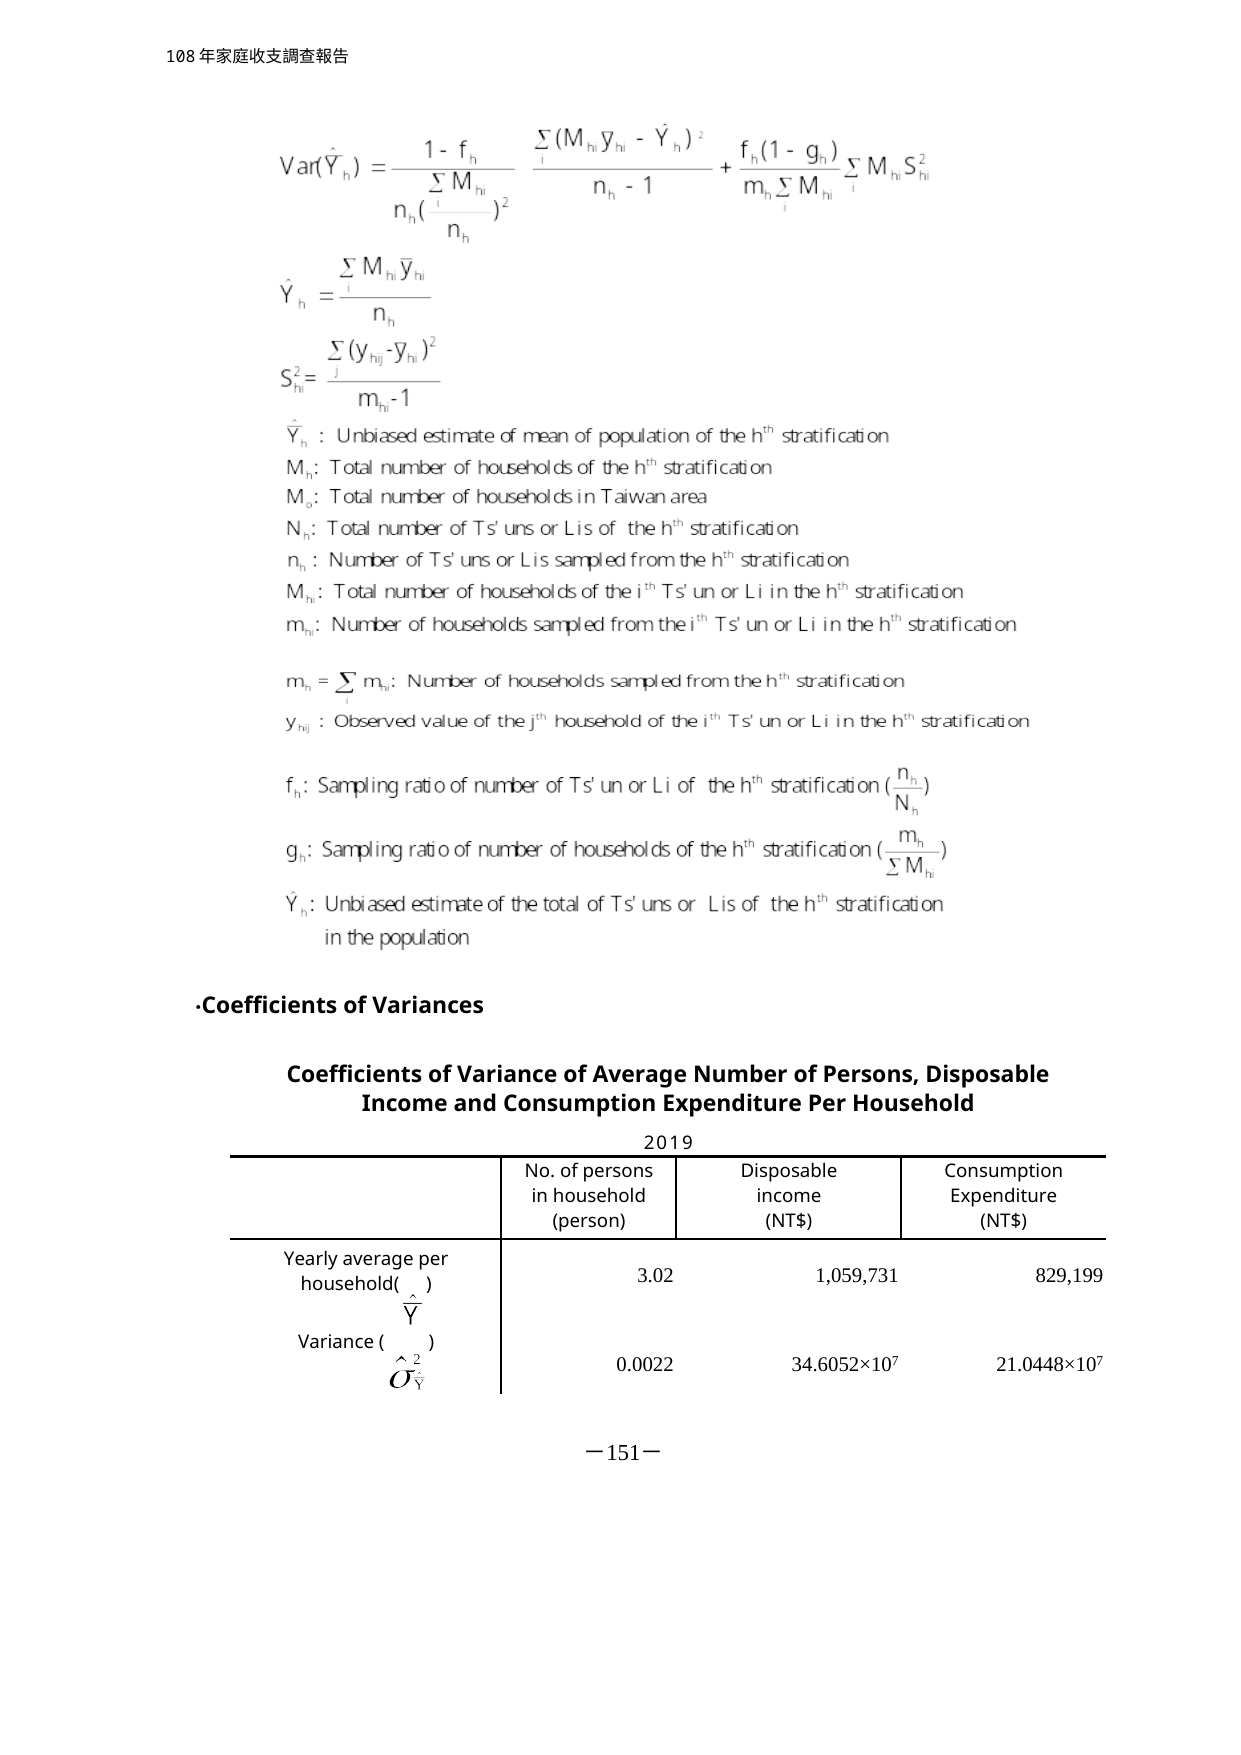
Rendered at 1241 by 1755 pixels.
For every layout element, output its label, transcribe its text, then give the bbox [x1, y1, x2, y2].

table_cell 3.02 [502, 1240, 676, 1328]
table_cell 0.0022 [502, 1328, 676, 1394]
table_cell 34.6052×107 [676, 1328, 901, 1394]
table_cell Consumption Expenditure (NT$) [902, 1158, 1106, 1238]
table_cell Yearly average per household() [230, 1240, 500, 1328]
table_cell [230, 1158, 500, 1238]
table_cell Disposable income (NT$) [677, 1158, 900, 1238]
text ‧Coefficients of Variances [195, 984, 1081, 1021]
table_cell 1,059,731 [676, 1240, 901, 1328]
table_cell 829,199 [901, 1240, 1106, 1328]
table_cell Variance () [230, 1328, 500, 1394]
table_cell No. of persons in household (person) [502, 1158, 675, 1238]
table_header Coefficients of Variance of Average Number of Persons, Disposable Income and Consumption Expenditure Per Household [230, 1059, 1106, 1117]
table_cell 2019 [230, 1117, 1106, 1154]
table_cell 21.0448×107 [901, 1328, 1106, 1394]
